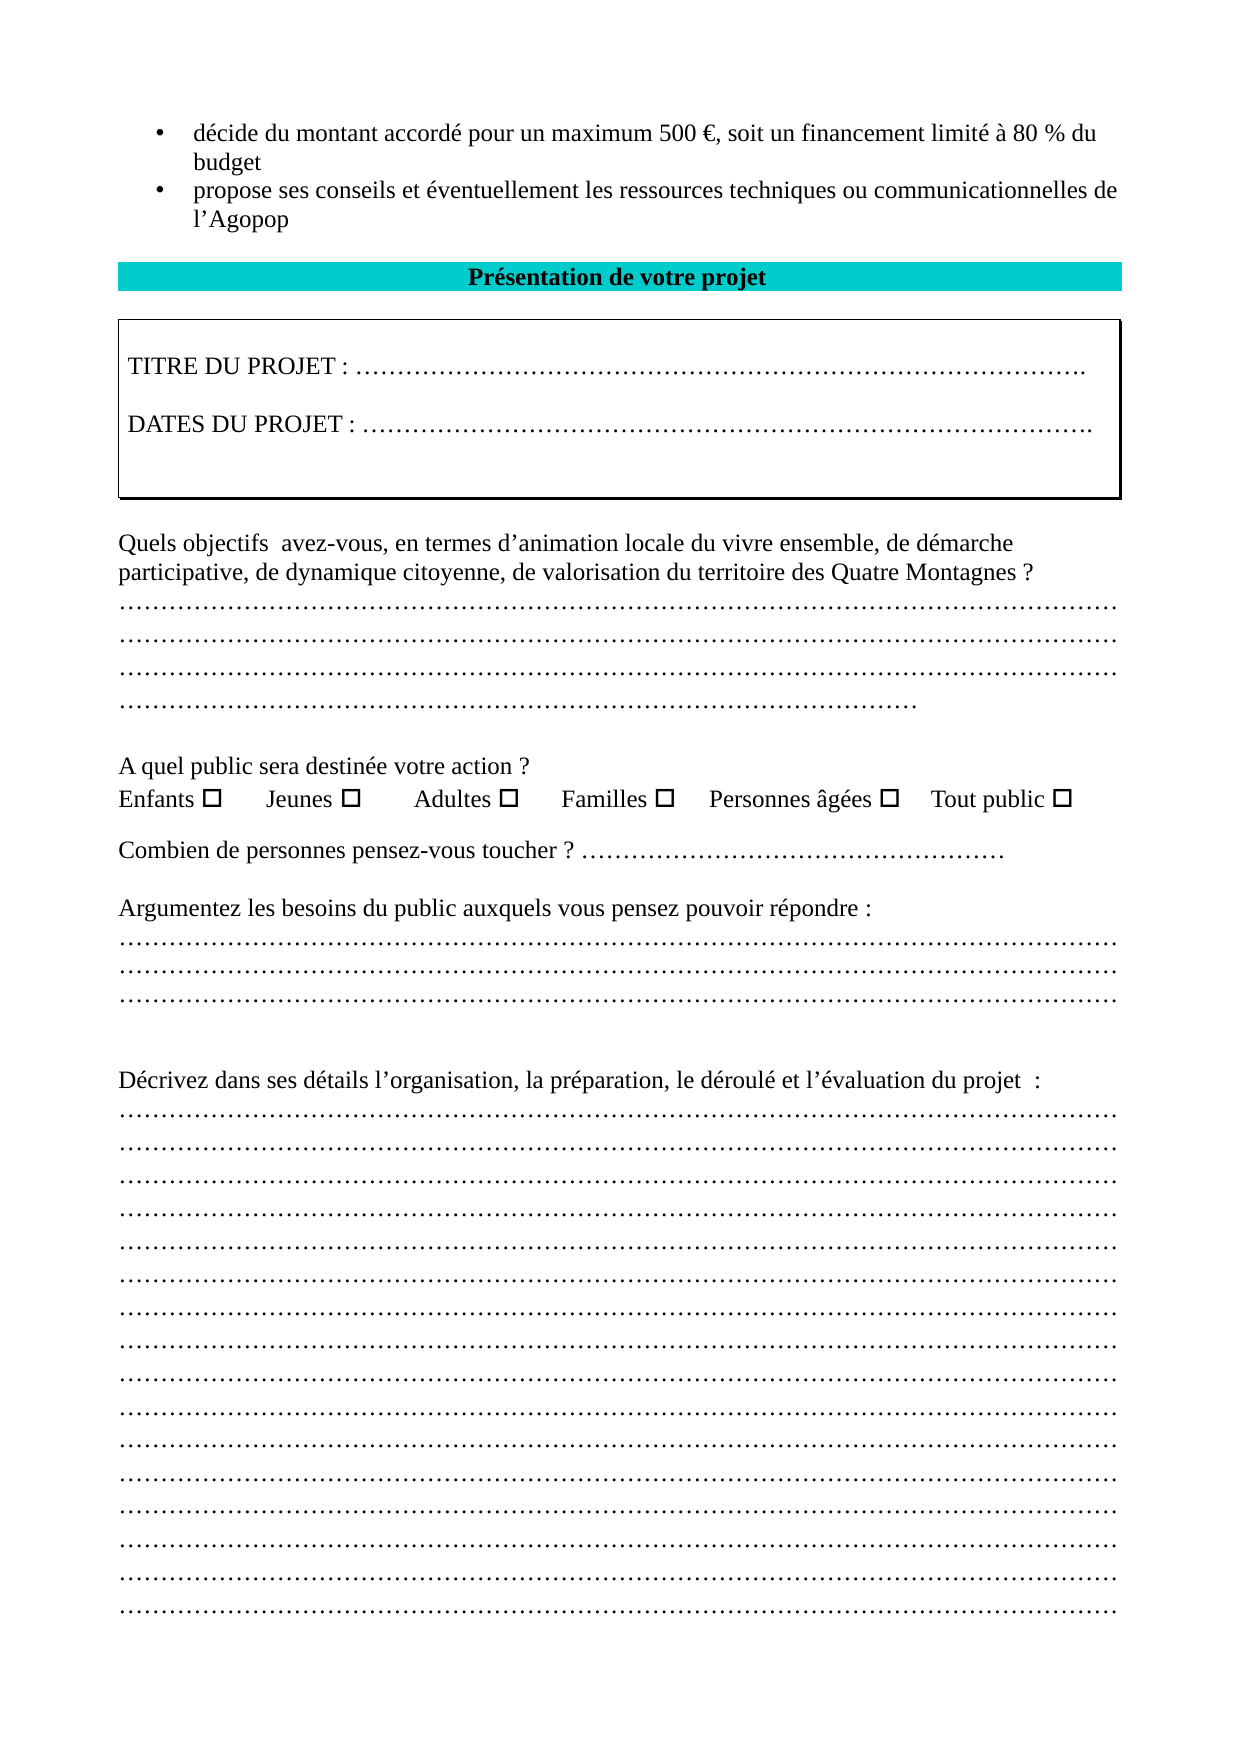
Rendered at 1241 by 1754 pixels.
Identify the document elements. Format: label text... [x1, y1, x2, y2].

text ……………………………………………………………………………………………………………………………………………………………………………………………………………………………………………………………………………………………………………………………… [118, 922, 1122, 1008]
text Présentation de votre projet [118, 262, 1122, 291]
list décide du montant accordé pour un maximum 500 €, soit un financement limité à 80 % du budget [156, 118, 1122, 176]
list propose ses conseils et éventuellement les ressources techniques ou communicationnelles de l’Agopop [156, 176, 1122, 233]
text Décrivez dans ses détails l’organisation, la préparation, le déroulé et l’évaluation du projet : [118, 1066, 1122, 1094]
text Combien de personnes pensez-vous toucher ? …………………………………………… [118, 836, 1122, 864]
text …………………………………………………………………………………………………………………………………………………………………………………………………………………………………………………………………………………………………………………………………………………………………………………………………………………… [118, 586, 1122, 714]
text A quel public sera destinée votre action ? [118, 751, 1122, 780]
text Quels objectifs avez-vous, en termes d’animation locale du vivre ensemble, de démarche participative, de dynamique citoyenne, de valorisation du territoire des Quatre Montagnes ? [118, 528, 1122, 586]
text TITRE DU PROJET : ……………………………………………………………………………. [119, 348, 1119, 380]
text DATES DU PROJET : ……………………………………………………………………………. [119, 406, 1119, 437]
text Argumentez les besoins du public auxquels vous pensez pouvoir répondre : [118, 893, 1122, 922]
text Enfants  Jeunes  Adultes  Familles  Personnes âgées  Tout public  [118, 784, 1122, 813]
text ………………………………………………………………………………………………………………………………………………………………………………………………………………………………………………………………………………………………………………………………………………………………………………………………………………………………………………………………………………………………………………………………………………………………………………………………………………………………………………………………………………………………………………………………………………………………………………………………………………………………………………………………………………………………………………………………………………………………………………………………………………………………………………………………………………………………………………………………………………………………………………………………………………………………………………………………………………………………………………………………………………………………………………………………………………………………………………………………………………………………………………………………………………………………………………………………………………………………………………………………………………………………………………………………………………………………………… [118, 1094, 1122, 1618]
